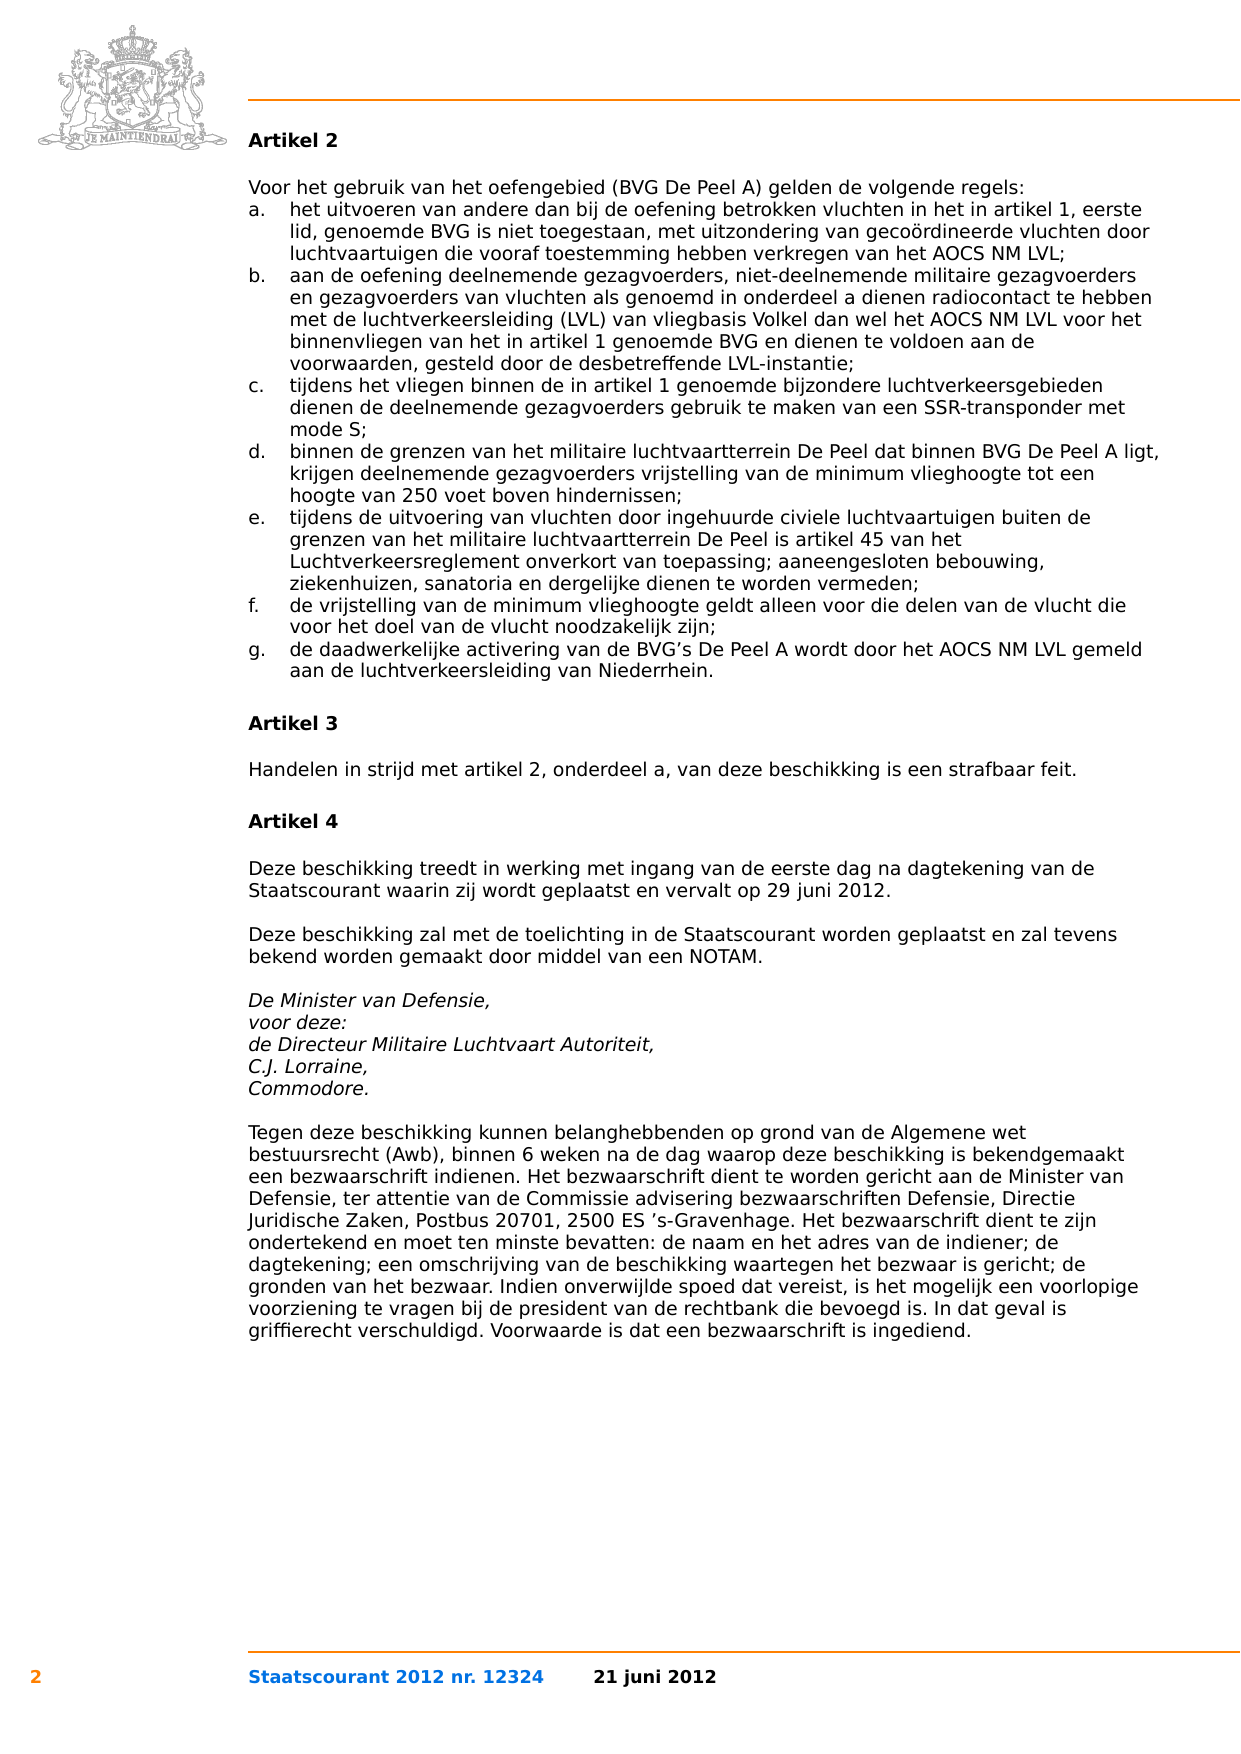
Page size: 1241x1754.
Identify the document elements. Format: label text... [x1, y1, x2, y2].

text d. binnen de grenzen van het militaire luchtvaartterrein De Peel dat binnen BVG De Peel A ligt, krijgen deelnemende gezagvoerders vrijstelling van de minimum vlieghoogte tot een hoogte van 250 voet boven hindernissen; [248, 441, 1163, 507]
text e. tijdens de uitvoering van vluchten door ingehuurde civiele luchtvaartuigen buiten de grenzen van het militaire luchtvaartterrein De Peel is artikel 45 van het Luchtverkeersreglement onverkort van toepassing; aaneengesloten bebouwing, ziekenhuizen, sanatoria en dergelijke dienen te worden vermeden; [248, 507, 1163, 594]
text b. aan de oefening deelnemende gezagvoerders, niet-deelnemende militaire gezagvoerders en gezagvoerders van vluchten als genoemd in onderdeel a dienen radiocontact te hebben met de luchtverkeersleiding (LVL) van vliegbasis Volkel dan wel het AOCS NM LVL voor het binnenvliegen van het in artikel 1 genoemde BVG en dienen te voldoen aan de voorwaarden, gesteld door de desbetreffende LVL-instantie; [248, 265, 1163, 375]
text c. tijdens het vliegen binnen de in artikel 1 genoemde bijzondere luchtverkeersgebieden dienen de deelnemende gezagvoerders gebruik te maken van een SSR-transponder met mode S; [248, 375, 1163, 441]
text Tegen deze beschikking kunnen belanghebbenden op grond van de Algemene wet bestuursrecht (Awb), binnen 6 weken na de dag waarop deze beschikking is bekendgemaakt een bezwaarschrift indienen. Het bezwaarschrift dient te worden gericht aan de Minister van Defensie, ter attentie van de Commissie advisering bezwaarschriften Defensie, Directie Juridische Zaken, Postbus 20701, 2500 ES ’s-Gravenhage. Het bezwaarschrift dient te zijn ondertekend en moet ten minste bevatten: de naam en het adres van de indiener; de dagtekening; een omschrijving van de beschikking waartegen het bezwaar is gericht; de gronden van het bezwaar. Indien onverwijlde spoed dat vereist, is het mogelijk een voorlopige voorziening te vragen bij de president van de rechtbank die bevoegd is. In dat geval is griffierecht verschuldigd. Voorwaarde is dat een bezwaarschrift is ingediend. [248, 1122, 1163, 1342]
subtitle Artikel 3 [248, 712, 1163, 734]
subtitle Artikel 2 [248, 130, 1163, 152]
text a. het uitvoeren van andere dan bij de oefening betrokken vluchten in het in artikel 1, eerste lid, genoemde BVG is niet toegestaan, met uitzondering van gecoördineerde vluchten door luchtvaartuigen die vooraf toestemming hebben verkregen van het AOCS NM LVL; [248, 199, 1163, 265]
subtitle Artikel 4 [248, 811, 1163, 833]
text f. de vrijstelling van de minimum vlieghoogte geldt alleen voor die delen van de vlucht die voor het doel van de vlucht noodzakelijk zijn; [248, 594, 1163, 638]
picture [38, 25, 227, 150]
text Deze beschikking treedt in werking met ingang van de eerste dag na dagtekening van de Staatscourant waarin zij wordt geplaatst en vervalt op 29 juni 2012. [248, 858, 1163, 902]
text Voor het gebruik van het oefengebied (BVG De Peel A) gelden de volgende regels: [248, 177, 1163, 199]
text Handelen in strijd met artikel 2, onderdeel a, van deze beschikking is een strafbaar feit. [248, 759, 1163, 781]
text g. de daadwerkelijke activering van de BVG’s De Peel A wordt door het AOCS NM LVL gemeld aan de luchtverkeersleiding van Niederrhein. [248, 638, 1163, 682]
text Deze beschikking zal met de toelichting in de Staatscourant worden geplaatst en zal tevens bekend worden gemaakt door middel van een NOTAM. [248, 924, 1163, 968]
text De Minister van Defensie, voor deze: de Directeur Militaire Luchtvaart Autoriteit, C.J. Lorraine, Commodore. [248, 990, 1163, 1100]
